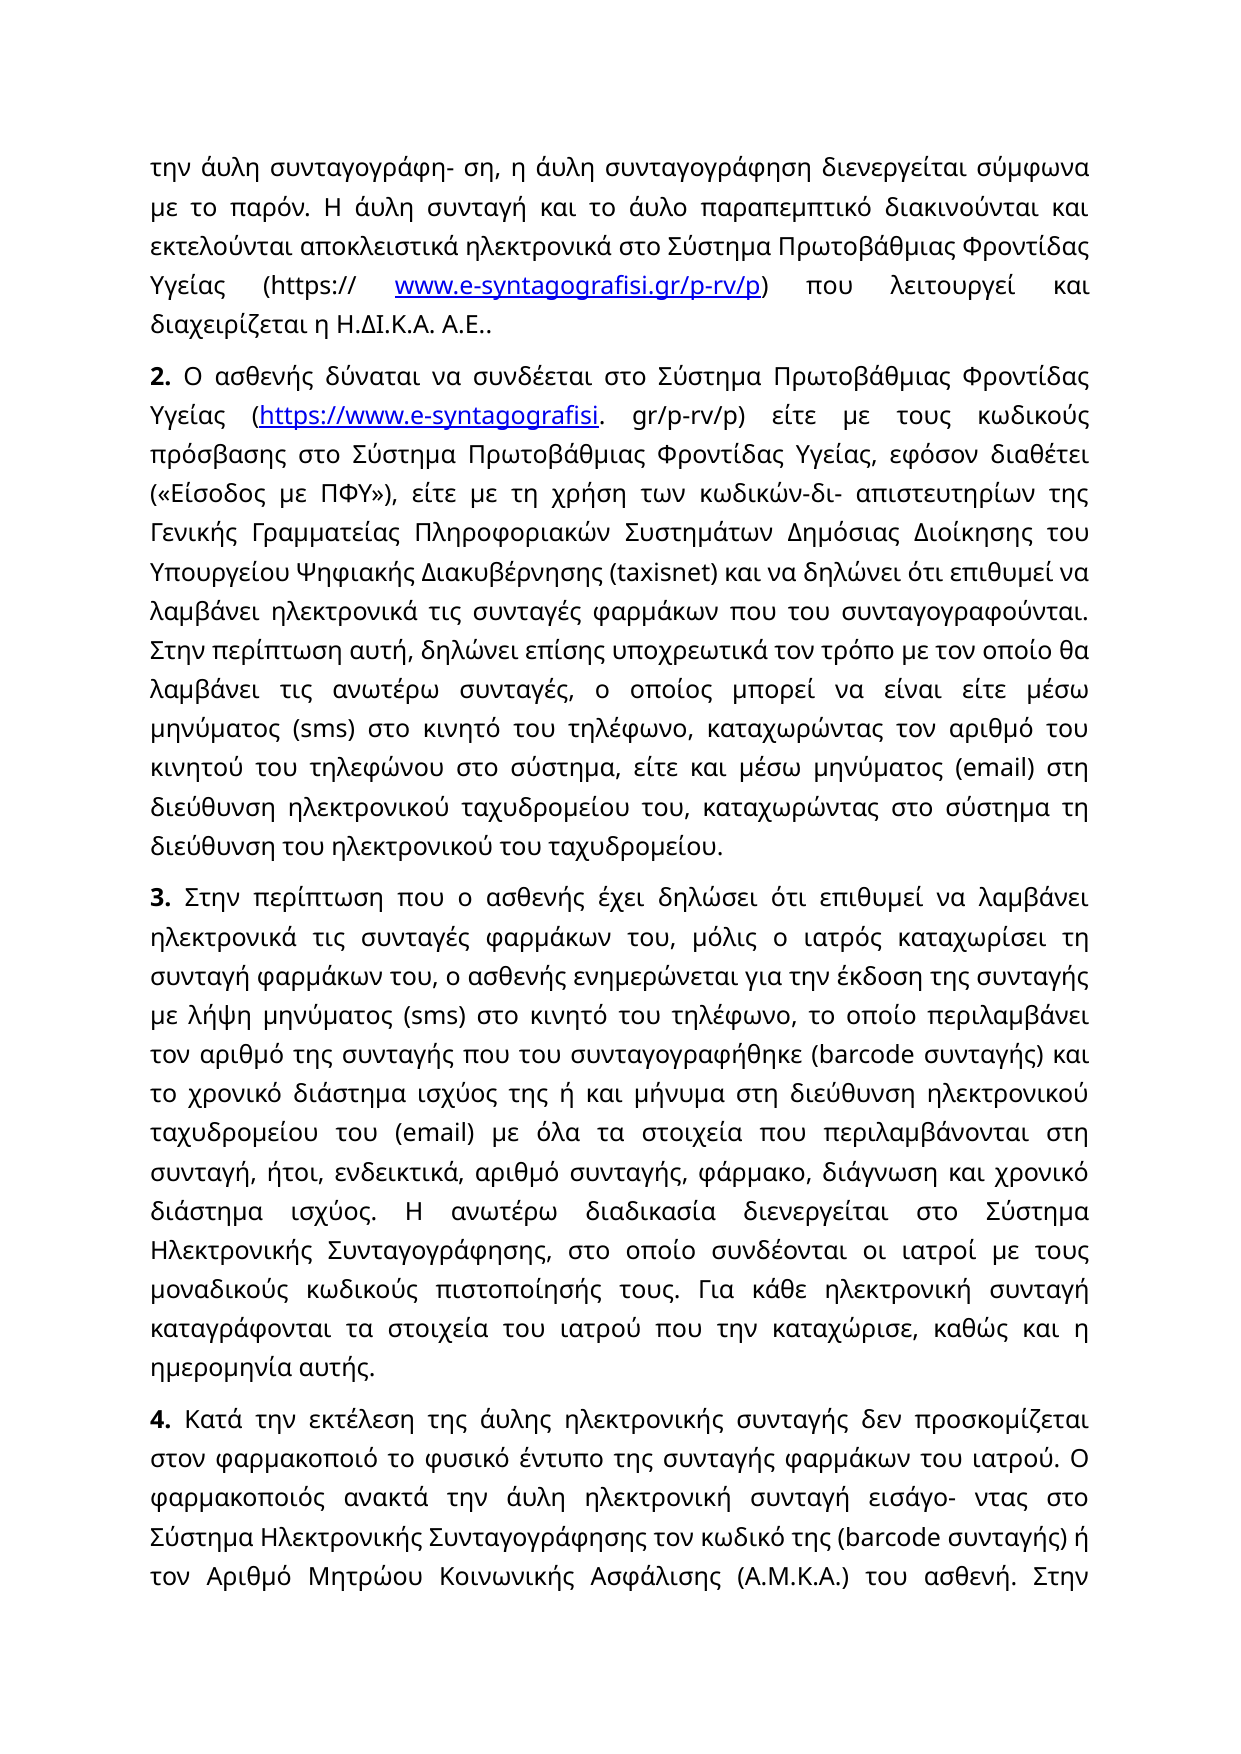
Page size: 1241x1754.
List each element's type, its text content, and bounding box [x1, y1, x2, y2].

text 2. Ο ασθενής δύναται να συνδέεται στο Σύστημα Πρωτοβάθμιας Φροντίδας Υγείας (https://www.e-syntagografisi. gr/p-rv/p) είτε με τους κωδικούς πρόσβασης στο Σύστημα Πρωτοβάθμιας Φροντίδας Υγείας, εφόσον διαθέτει («Είσοδος με ΠΦΥ»), είτε με τη χρήση των κωδικών-δι- απιστευτηρίων της Γενικής Γραμματείας Πληροφοριακών Συστημάτων Δημόσιας Διοίκησης του Υπουργείου Ψηφιακής Διακυβέρνησης (taxisnet) και να δηλώνει ότι επιθυμεί να λαμβάνει ηλεκτρονικά τις συνταγές φαρμάκων που του συνταγογραφούνται. Στην περίπτωση αυτή, δηλώνει επίσης υποχρεωτικά τον τρόπο με τον οποίο θα λαμβάνει τις ανωτέρω συνταγές, ο οποίος μπορεί να είναι είτε μέσω μηνύματος (sms) στο κινητό του τηλέφωνο, καταχωρώντας τον αριθμό του κινητού του τηλεφώνου στο σύστημα, είτε και μέσω μηνύματος (email) στη διεύθυνση ηλεκτρονικού ταχυδρομείου του, καταχωρώντας στο σύστημα τη διεύθυνση του ηλεκτρονικού του ταχυδρομείου. [150, 358, 1090, 862]
text 3. Στην περίπτωση που ο ασθενής έχει δηλώσει ότι επιθυμεί να λαμβάνει ηλεκτρονικά τις συνταγές φαρμάκων του, μόλις ο ιατρός καταχωρίσει τη συνταγή φαρμάκων του, ο ασθενής ενημερώνεται για την έκδοση της συνταγής με λήψη μηνύματος (sms) στο κινητό του τηλέφωνο, το οποίο περιλαμβάνει τον αριθμό της συνταγής που του συνταγογραφήθηκε (barcode συνταγής) και το χρονικό διάστημα ισχύος της ή και μήνυμα στη διεύθυνση ηλεκτρονικού ταχυδρομείου του (email) με όλα τα στοιχεία που περιλαμβάνονται στη συνταγή, ήτοι, ενδεικτικά, αριθμό συνταγής, φάρμακο, διάγνωση και χρονικό διάστημα ισχύος. Η ανωτέρω διαδικασία διενεργείται στο Σύστημα Ηλεκτρονικής Συνταγογράφησης, στο οποίο συνδέονται οι ιατροί με τους μοναδικούς κωδικούς πιστοποίησής τους. Για κάθε ηλεκτρονική συνταγή καταγράφονται τα στοιχεία του ιατρού που την καταχώρισε, καθώς και η ημερομηνία αυτής. [150, 880, 1090, 1384]
text 4. Κατά την εκτέλεση της άυλης ηλεκτρονικής συνταγής δεν προσκομίζεται στον φαρμακοποιό το φυσικό έντυπο της συνταγής φαρμάκων του ιατρού. Ο φαρμακοποιός ανακτά την άυλη ηλεκτρονική συνταγή εισάγο- ντας στο Σύστημα Ηλεκτρονικής Συνταγογράφησης τον κωδικό της (barcode συνταγής) ή τον Αριθμό Μητρώου Κοινωνικής Ασφάλισης (Α.Μ.Κ.Α.) του ασθενή. Στην [150, 1402, 1090, 1592]
text την άυλη συνταγογράφη- ση, η άυλη συνταγογράφηση διενεργείται σύμφωνα με το παρόν. Η άυλη συνταγή και το άυλο παραπεμπτικό διακινούνται και εκτελούνται αποκλειστικά ηλεκτρονικά στο Σύστημα Πρωτοβάθμιας Φροντίδας Υγείας (https:// www.e-syntagografisi.gr/p-rv/p) που λειτουργεί και διαχειρίζεται η Η.ΔΙ.Κ.Α. Α.Ε.. [150, 150, 1090, 341]
